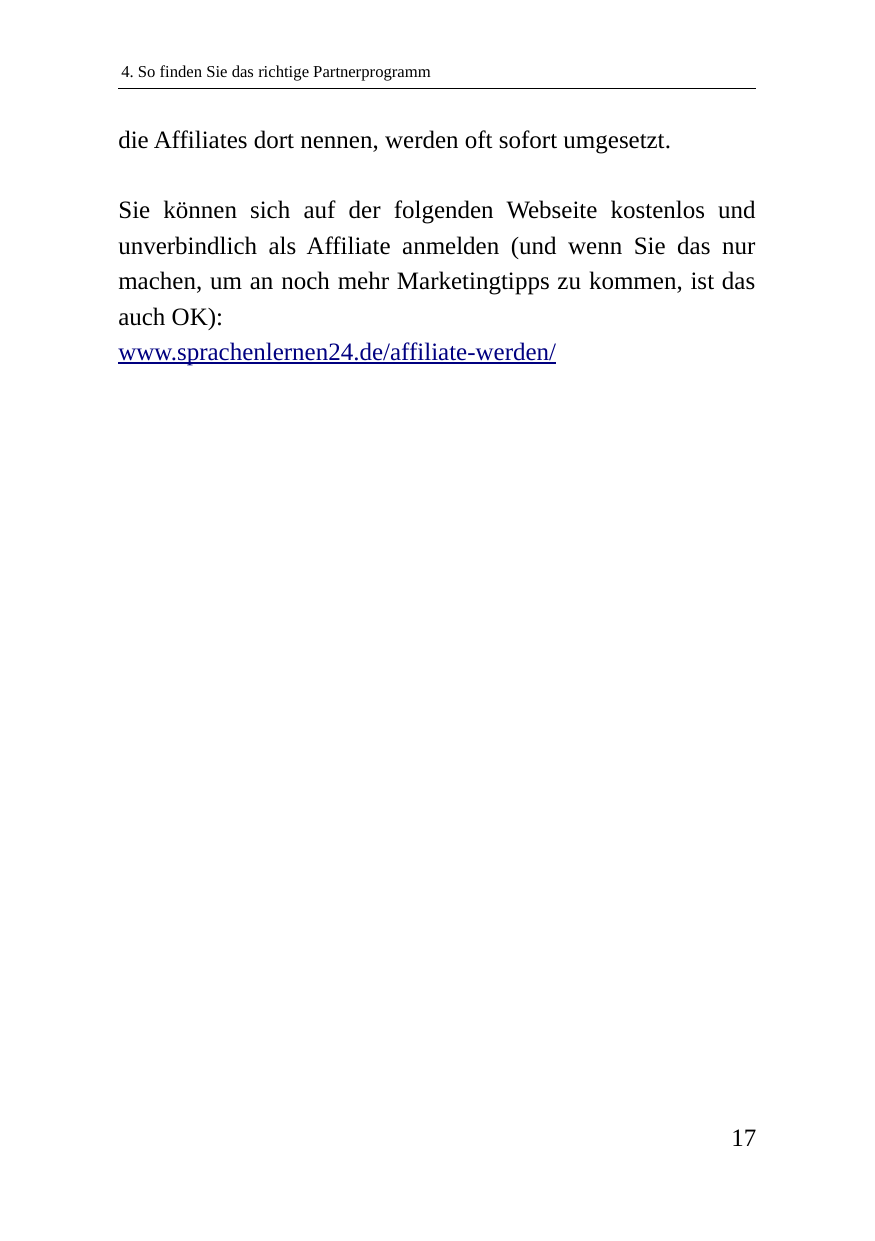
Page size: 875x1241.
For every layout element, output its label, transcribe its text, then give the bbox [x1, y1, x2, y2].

text die Affiliates dort nennen, werden oft sofort umgesetzt. [118, 118, 756, 153]
text Sie können sich auf der folgenden Webseite kostenlos und unverbindlich als Affiliate anmelden (und wenn Sie das nur machen, um an noch mehr Marketingtipps zu kommen, ist das auch OK): [118, 189, 756, 331]
text www.sprachenlernen24.de/affiliate-werden/ [118, 331, 756, 366]
